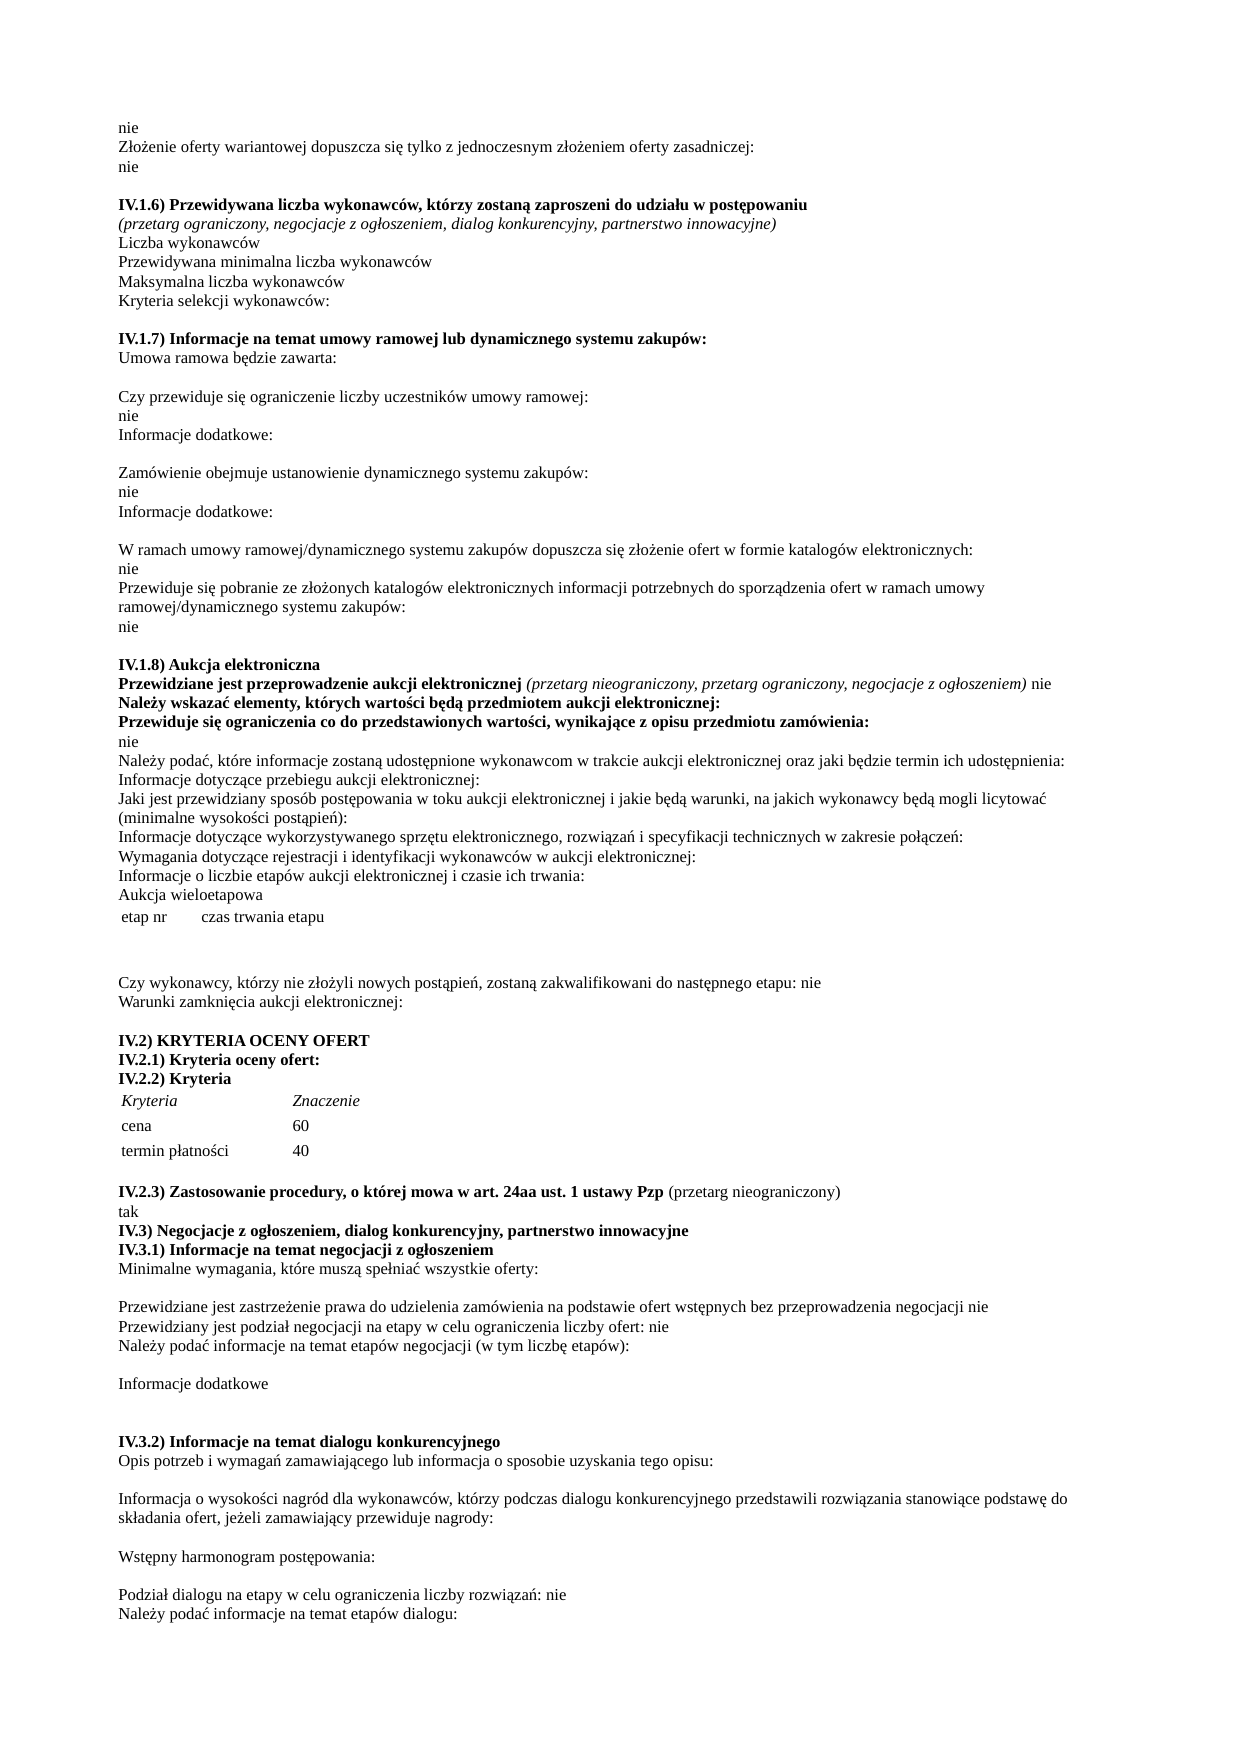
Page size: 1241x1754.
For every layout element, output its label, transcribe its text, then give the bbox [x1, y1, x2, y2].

table_header etap nr [118, 904, 198, 929]
table_cell [118, 929, 198, 954]
text IV.1.6) Przewidywana liczba wykonawców, którzy zostaną zaproszeni do udziału w postępowaniu (przetarg ograniczony, negocjacje z ogłoszeniem, dialog konkurencyjny, partnerstwo innowacyjne) [118, 176, 1122, 233]
table_cell termin płatności [118, 1138, 289, 1163]
table_header czas trwania etapu [198, 904, 396, 929]
text IV.1.7) Informacje na temat umowy ramowej lub dynamicznego systemu zakupów: [118, 310, 1122, 348]
text IV.1.8) Aukcja elektroniczna Przewidziane jest przeprowadzenie aukcji elektronicznej (przetarg nieograniczony, przetarg ograniczony, negocjacje z ogłoszeniem) nie Należy wskazać elementy, których wartości będą przedmiotem aukcji elektronicznej: Przewiduje się ograniczenia co do przedstawionych wartości, wynikające z opisu przedmiotu zamówienia: nie Należy podać, które informacje zostaną udostępnione wykonawcom w trakcie aukcji elektronicznej oraz jaki będzie termin ich udostępnienia: Informacje dotyczące przebiegu aukcji elektronicznej: Jaki jest przewidziany sposób postępowania w toku aukcji elektronicznej i jakie będą warunki, na jakich wykonawcy będą mogli licytować (minimalne wysokości postąpień): Informacje dotyczące wykorzystywanego sprzętu elektronicznego, rozwiązań i specyfikacji technicznych w zakresie połączeń: Wymagania dotyczące rejestracji i identyfikacji wykonawców w aukcji elektronicznej: Informacje o liczbie etapów aukcji elektronicznej i czasie ich trwania: [118, 636, 1122, 885]
text nie Złożenie oferty wariantowej dopuszcza się tylko z jednoczesnym złożeniem oferty zasadniczej: nie [118, 118, 1122, 176]
text Czy wykonawcy, którzy nie złożyli nowych postąpień, zostaną zakwalifikowani do następnego etapu: nie Warunki zamknięcia aukcji elektronicznej: [118, 954, 1122, 1011]
table_cell cena [118, 1113, 289, 1138]
text Liczba wykonawców Przewidywana minimalna liczba wykonawców Maksymalna liczba wykonawców Kryteria selekcji wykonawców: [118, 233, 1122, 310]
text IV.2) KRYTERIA OCENY OFERT IV.2.1) Kryteria oceny ofert: IV.2.2) Kryteria [118, 1011, 1122, 1088]
table_cell 40 [289, 1138, 406, 1163]
table_cell [198, 929, 396, 954]
table_header Znaczenie [289, 1088, 406, 1113]
table_header Kryteria [118, 1088, 289, 1113]
text Aukcja wieloetapowa [118, 885, 1122, 904]
text Umowa ramowa będzie zawarta: Czy przewiduje się ograniczenie liczby uczestników umowy ramowej: nie Informacje dodatkowe: Zamówienie obejmuje ustanowienie dynamicznego systemu zakupów: nie Informacje dodatkowe: W ramach umowy ramowej/dynamicznego systemu zakupów dopuszcza się złożenie ofert w formie katalogów elektronicznych: nie Przewiduje się pobranie ze złożonych katalogów elektronicznych informacji potrzebnych do sporządzenia ofert w ramach umowy ramowej/dynamicznego systemu zakupów: nie [118, 348, 1122, 636]
table_cell 60 [289, 1113, 406, 1138]
text IV.2.3) Zastosowanie procedury, o której mowa w art. 24aa ust. 1 ustawy Pzp (przetarg nieograniczony) tak IV.3) Negocjacje z ogłoszeniem, dialog konkurencyjny, partnerstwo innowacyjne IV.3.1) Informacje na temat negocjacji z ogłoszeniem Minimalne wymagania, które muszą spełniać wszystkie oferty: Przewidziane jest zastrzeżenie prawa do udzielenia zamówienia na podstawie ofert wstępnych bez przeprowadzenia negocjacji nie Przewidziany jest podział negocjacji na etapy w celu ograniczenia liczby ofert: nie Należy podać informacje na temat etapów negocjacji (w tym liczbę etapów): Informacje dodatkowe IV.3.2) Informacje na temat dialogu konkurencyjnego Opis potrzeb i wymagań zamawiającego lub informacja o sposobie uzyskania tego opisu: Informacja o wysokości nagród dla wykonawców, którzy podczas dialogu konkurencyjnego przedstawili rozwiązania stanowiące podstawę do składania ofert, jeżeli zamawiający przewiduje nagrody: Wstępny harmonogram postępowania: Podział dialogu na etapy w celu ograniczenia liczby rozwiązań: nie Należy podać informacje na temat etapów dialogu: [118, 1163, 1122, 1623]
